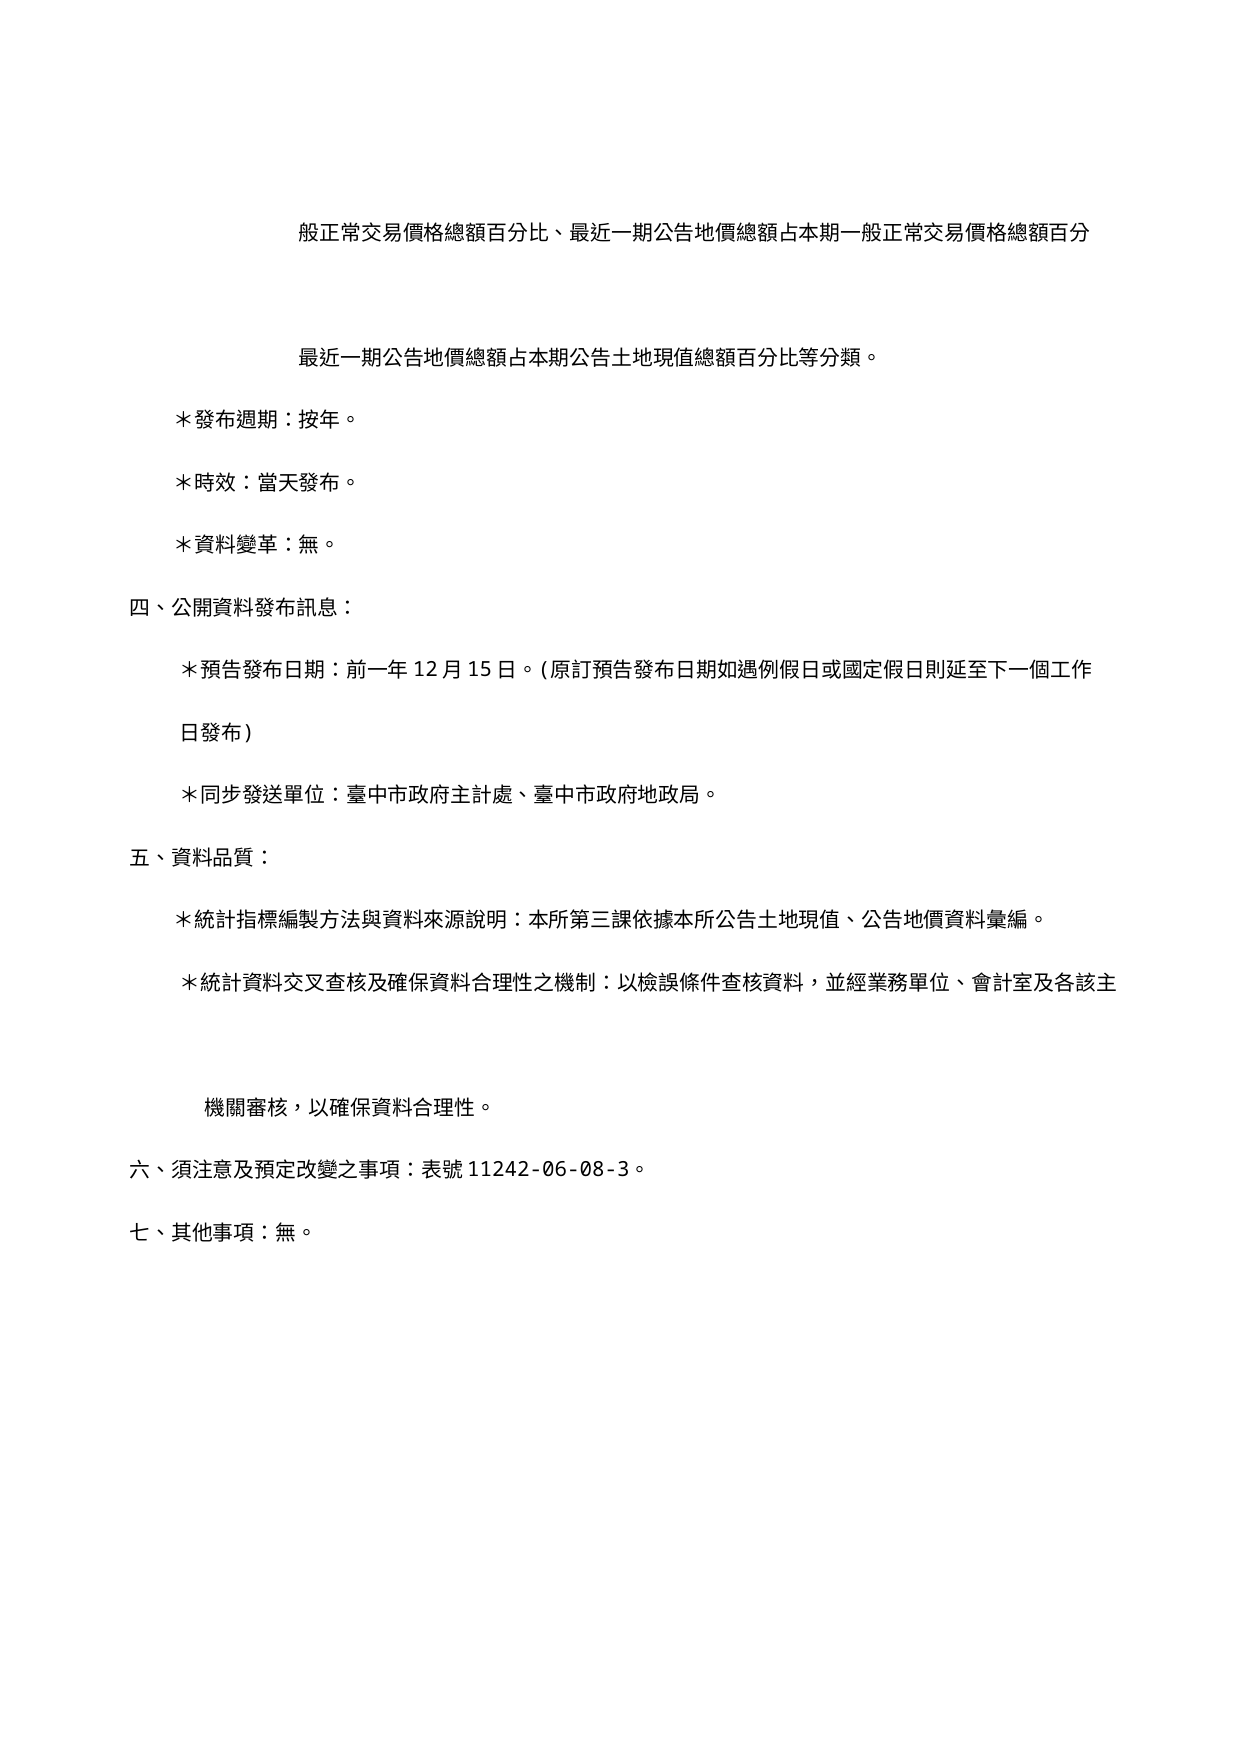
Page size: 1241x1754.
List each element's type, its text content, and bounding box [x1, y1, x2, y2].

table_cell [129, 1315, 1133, 1377]
table_cell 五、資料品質： ＊統計指標編製方法與資料來源說明：本所第三課依據本所公告土地現值、公告地價資料彙編。 ＊統計資料交叉查核及確保資料合理性之機制：以檢誤條件查核資料，並經業務單位、會計室及各該主管 機關審核，以確保資料合理性。 [129, 815, 1133, 1127]
table_cell 四、公開資料發布訊息： ＊預告發布日期：前一年12月15日。(原訂預告發布日期如遇例假日或國定假日則延至下一個工作 日發布) ＊同步發送單位：臺中市政府主計處、臺中市政府地政局。 [129, 565, 1133, 814]
table_cell 六、須注意及預定改變之事項：表號11242-06-08-3。 七、其他事項：無。 [129, 1127, 1133, 1252]
table_cell ＊統計單位：千元；% ＊統計分類：區別，漲跌幅計算（分上期公告土地現值總額、本期公告土地現值總額、本期公告土地現值 總額與上期比較漲跌幅、前一期公告地價總額、最近一期公告地價總額、最近一期公告地價 總額與前一期比較漲跌幅）、本期一般正常交易價格總額、本期公告土地現值總額占本期一 般正常交易價格總額百分比、最近一期公告地價總額占本期一般正常交易價格總額百分比、 最近一期公告地價總額占本期公告土地現值總額百分比等分類。 ＊發布週期：按年。 ＊時效：當天發布。 ＊資料變革：無。 [174, 127, 1133, 564]
table_cell [129, 127, 174, 564]
table_cell [129, 1252, 1133, 1314]
